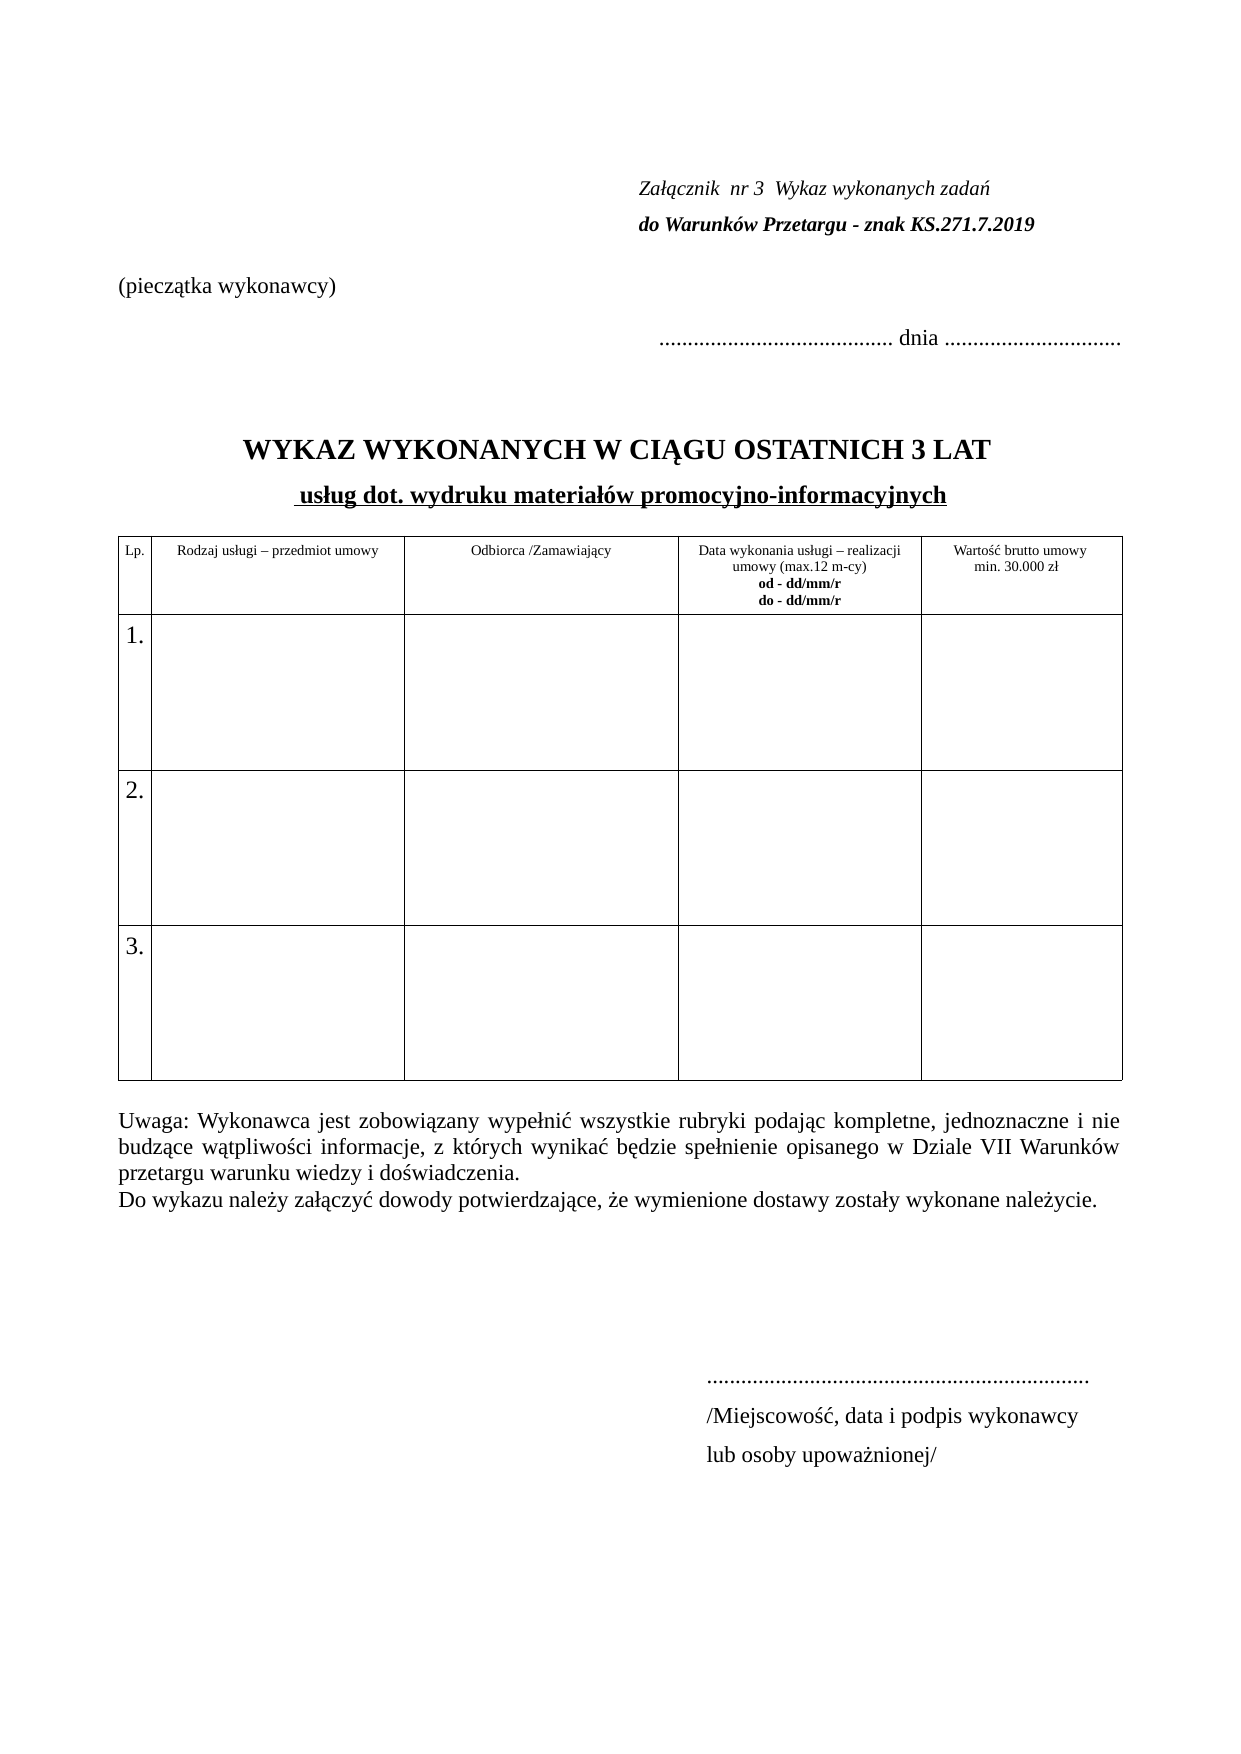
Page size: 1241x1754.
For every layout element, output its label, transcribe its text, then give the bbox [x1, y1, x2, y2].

text /Miejscowość, data i podpis wykonawcy [706, 1402, 1122, 1428]
table_cell [405, 926, 678, 1080]
table_header Data wykonania usługi – realizacji umowy (max.12 m-cy) od - dd/mm/r do - dd/mm/r [679, 537, 921, 614]
table_cell 2. [119, 771, 151, 925]
table_header Lp. [119, 537, 151, 614]
text Załącznik nr 3 Wykaz wykonanych zadań [118, 176, 1122, 200]
text WYKAZ WYKONANYCH W CIĄGU OSTATNICH 3 LAT usług dot. wydruku materiałów promocyjno-informacyjnych [118, 432, 1122, 509]
table_cell [679, 771, 921, 925]
table_cell [152, 615, 404, 769]
table_cell 1. [119, 615, 151, 769]
text do Warunków Przetargu - znak KS.271.7.2019 [118, 212, 1122, 236]
table_cell [922, 926, 1122, 1080]
table_cell 3. [119, 926, 151, 1080]
table_cell [405, 771, 678, 925]
table_cell [152, 771, 404, 925]
table_cell [152, 926, 404, 1080]
table_cell [922, 615, 1122, 769]
table_cell [679, 615, 921, 769]
table_cell [922, 771, 1122, 925]
table_header Odbiorca /Zamawiający [405, 537, 678, 614]
text ......................................... dnia ............................... [118, 324, 1122, 351]
text ................................................................... [706, 1362, 1122, 1388]
table_cell [405, 615, 678, 769]
text (pieczątka wykonawcy) [118, 272, 1122, 299]
text lub osoby upoważnionej/ [706, 1441, 1122, 1467]
text Do wykazu należy załączyć dowody potwierdzające, że wymienione dostawy zostały wykonane należycie. [118, 1186, 1122, 1212]
table_header Wartość brutto umowy min. 30.000 zł [922, 537, 1122, 614]
table_header Rodzaj usługi – przedmiot umowy [152, 537, 404, 614]
text Uwaga: Wykonawca jest zobowiązany wypełnić wszystkie rubryki podając kompletne, jednoznaczne i nie budzące wątpliwości informacje, z których wynikać będzie spełnienie opisanego w Dziale VII Warunków przetargu warunku wiedzy i doświadczenia. [118, 1107, 1122, 1186]
table_cell [679, 926, 921, 1080]
